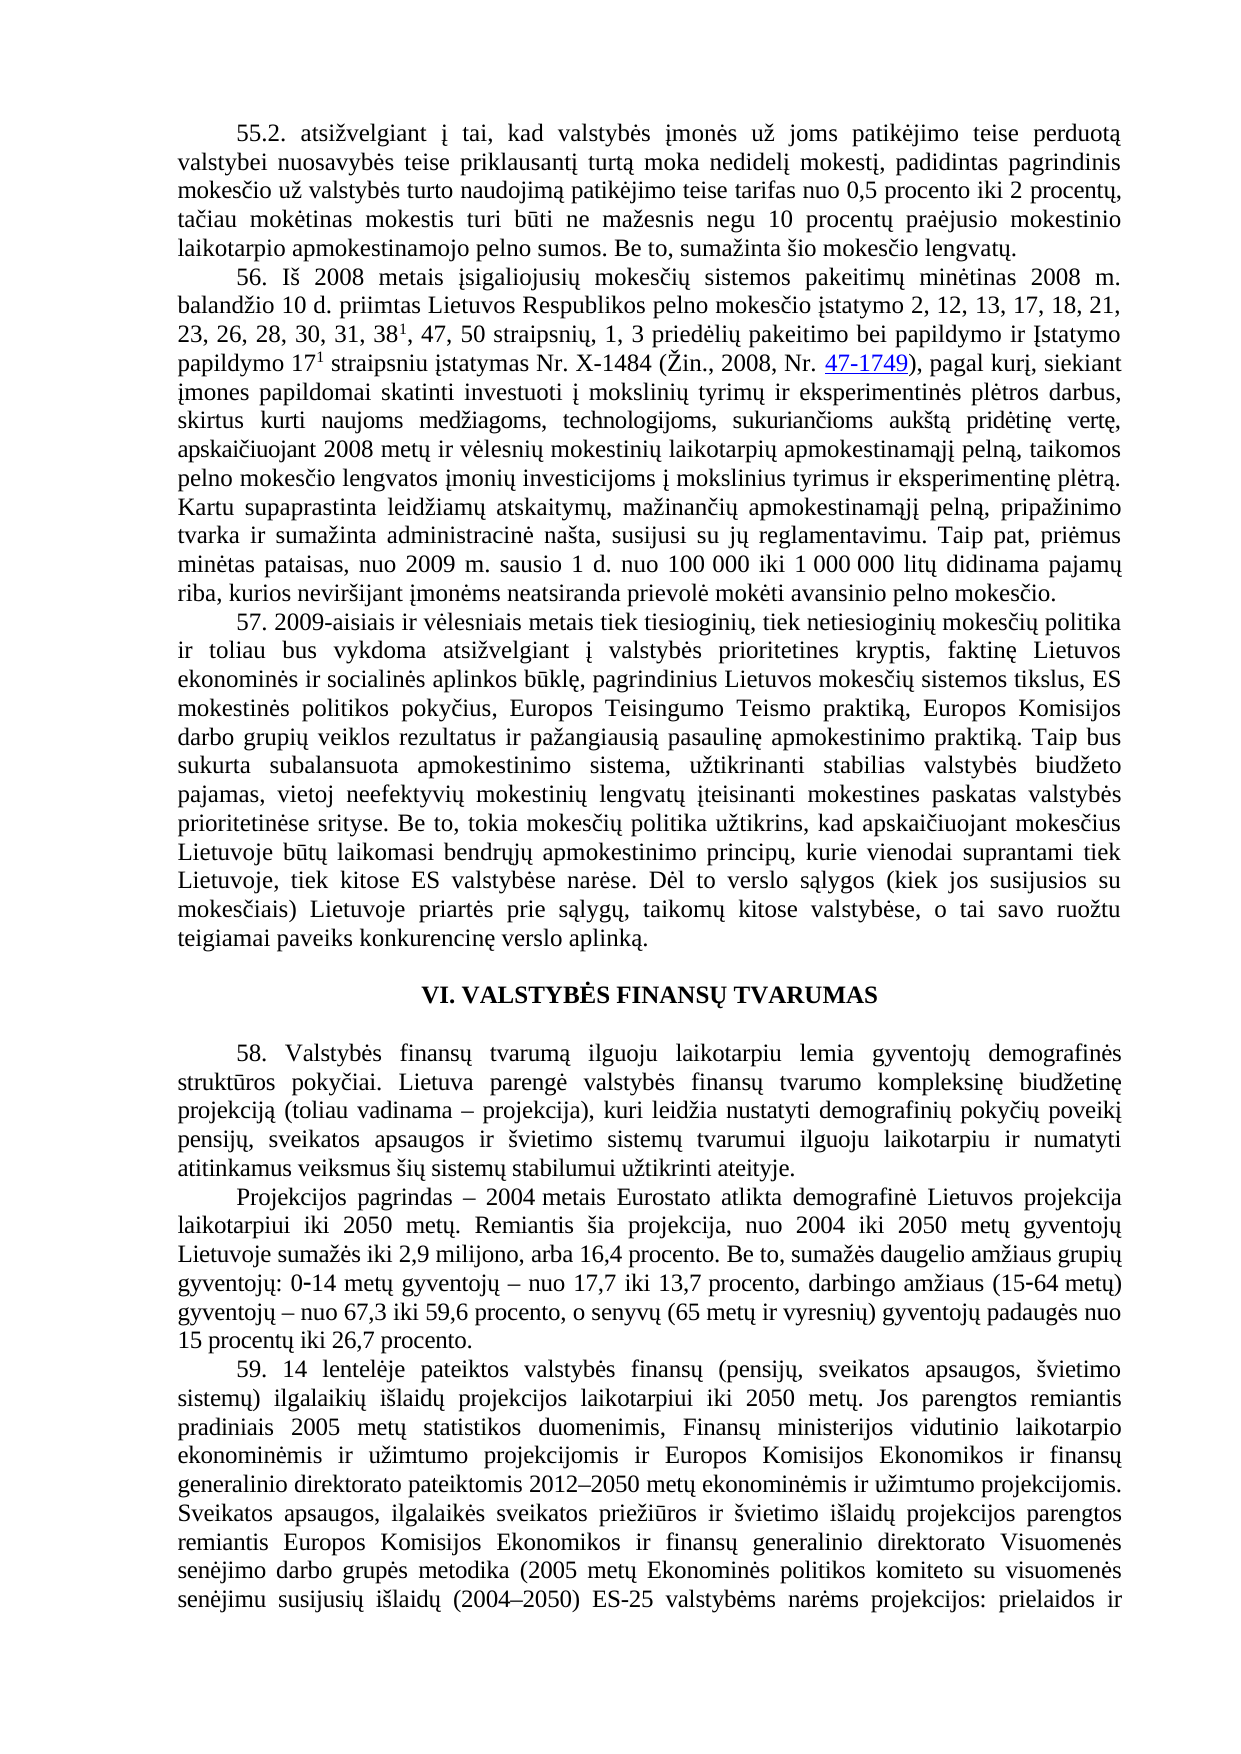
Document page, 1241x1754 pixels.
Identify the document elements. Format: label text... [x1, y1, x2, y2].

text 59. 14 lentelėje pateiktos valstybės finansų (pensijų, sveikatos apsaugos, švietimo sistemų) ilgalaikių išlaidų projekcijos laikotarpiui iki 2050 metų. Jos parengtos remiantis pradiniais 2005 metų statistikos duomenimis, Finansų ministerijos vidutinio laikotarpio ekonominėmis ir užimtumo projekcijomis ir Europos Komisijos Ekonomikos ir finansų generalinio direktorato pateiktomis 2012–2050 metų ekonominėmis ir užimtumo projekcijomis. Sveikatos apsaugos, ilgalaikės sveikatos priežiūros ir švietimo išlaidų projekcijos parengtos remiantis Europos Komisijos Ekonomikos ir finansų generalinio direktorato Visuomenės senėjimo darbo grupės metodika (2005 metų Ekonominės politikos komiteto su visuomenės senėjimu susijusių išlaidų (2004–2050) ES-25 valstybėms narėms projekcijos: prielaidos ir [177, 1354, 1122, 1613]
text 57. 2009-aisiais ir vėlesniais metais tiek tiesioginių, tiek netiesioginių mokesčių politika ir toliau bus vykdoma atsižvelgiant į valstybės prioritetines kryptis, faktinę Lietuvos ekonominės ir socialinės aplinkos būklę, pagrindinius Lietuvos mokesčių sistemos tikslus, ES mokestinės politikos pokyčius, Europos Teisingumo Teismo praktiką, Europos Komisijos darbo grupių veiklos rezultatus ir pažangiausią pasaulinę apmokestinimo praktiką. Taip bus sukurta subalansuota apmokestinimo sistema, užtikrinanti stabilias valstybės biudžeto pajamas, vietoj neefektyvių mokestinių lengvatų įteisinanti mokestines paskatas valstybės prioritetinėse srityse. Be to, tokia mokesčių politika užtikrins, kad apskaičiuojant mokesčius Lietuvoje būtų laikomasi bendrųjų apmokestinimo principų, kurie vienodai suprantami tiek Lietuvoje, tiek kitose ES valstybėse narėse. Dėl to verslo sąlygos (kiek jos susijusios su mokesčiais) Lietuvoje priartės prie sąlygų, taikomų kitose valstybėse, o tai savo ruožtu teigiamai paveiks konkurencinę verslo aplinką. [177, 607, 1122, 952]
text 58. Valstybės finansų tvarumą ilguoju laikotarpiu lemia gyventojų demografinės struktūros pokyčiai. Lietuva parengė valstybės finansų tvarumo kompleksinę biudžetinę projekciją (toliau vadinama – projekcija), kuri leidžia nustatyti demografinių pokyčių poveikį pensijų, sveikatos apsaugos ir švietimo sistemų tvarumui ilguoju laikotarpiu ir numatyti atitinkamus veiksmus šių sistemų stabilumui užtikrinti ateityje. [177, 1038, 1122, 1182]
text VI. VALSTYBĖS FINANSŲ TVARUMAS [177, 981, 1122, 1009]
text Projekcijos pagrindas – 2004 metais Eurostato atlikta demografinė Lietuvos projekcija laikotarpiui iki 2050 metų. Remiantis šia projekcija, nuo 2004 iki 2050 metų gyventojų Lietuvoje sumažės iki 2,9 milijono, arba 16,4 procento. Be to, sumažės daugelio amžiaus grupių gyventojų: 014 metų gyventojų – nuo 17,7 iki 13,7 procento, darbingo amžiaus (1564 metų) gyventojų – nuo 67,3 iki 59,6 procento, o senyvų (65 metų ir vyresnių) gyventojų padaugės nuo 15 procentų iki 26,7 procento. [177, 1182, 1122, 1354]
text 56. Iš 2008 metais įsigaliojusių mokesčių sistemos pakeitimų minėtinas 2008 m. balandžio 10 d. priimtas Lietuvos Respublikos pelno mokesčio įstatymo 2, 12, 13, 17, 18, 21, 23, 26, 28, 30, 31, 381, 47, 50 straipsnių, 1, 3 priedėlių pakeitimo bei papildymo ir Įstatymo papildymo 171 straipsniu įstatymas Nr. X-1484 (Žin., 2008, Nr. 47-1749), pagal kurį, siekiant įmones papildomai skatinti investuoti į mokslinių tyrimų ir eksperimentinės plėtros darbus, skirtus kurti naujoms medžiagoms, technologijoms, sukuriančioms aukštą pridėtinę vertę, apskaičiuojant 2008 metų ir vėlesnių mokestinių laikotarpių apmokestinamąjį pelną, taikomos pelno mokesčio lengvatos įmonių investicijoms į mokslinius tyrimus ir eksperimentinę plėtrą. Kartu supaprastinta leidžiamų atskaitymų, mažinančių apmokestinamąjį pelną, pripažinimo tvarka ir sumažinta administracinė našta, susijusi su jų reglamentavimu. Taip pat, priėmus minėtas pataisas, nuo 2009 m. sausio 1 d. nuo 100 000 iki 1 000 000 litų didinama pajamų riba, kurios neviršijant įmonėms neatsiranda prievolė mokėti avansinio pelno mokesčio. [177, 262, 1122, 607]
text 55.2. atsižvelgiant į tai, kad valstybės įmonės už joms patikėjimo teise perduotą valstybei nuosavybės teise priklausantį turtą moka nedidelį mokestį, padidintas pagrindinis mokesčio už valstybės turto naudojimą patikėjimo teise tarifas nuo 0,5 procento iki 2 procentų, tačiau mokėtinas mokestis turi būti ne mažesnis negu 10 procentų praėjusio mokestinio laikotarpio apmokestinamojo pelno sumos. Be to, sumažinta šio mokesčio lengvatų. [177, 118, 1122, 262]
